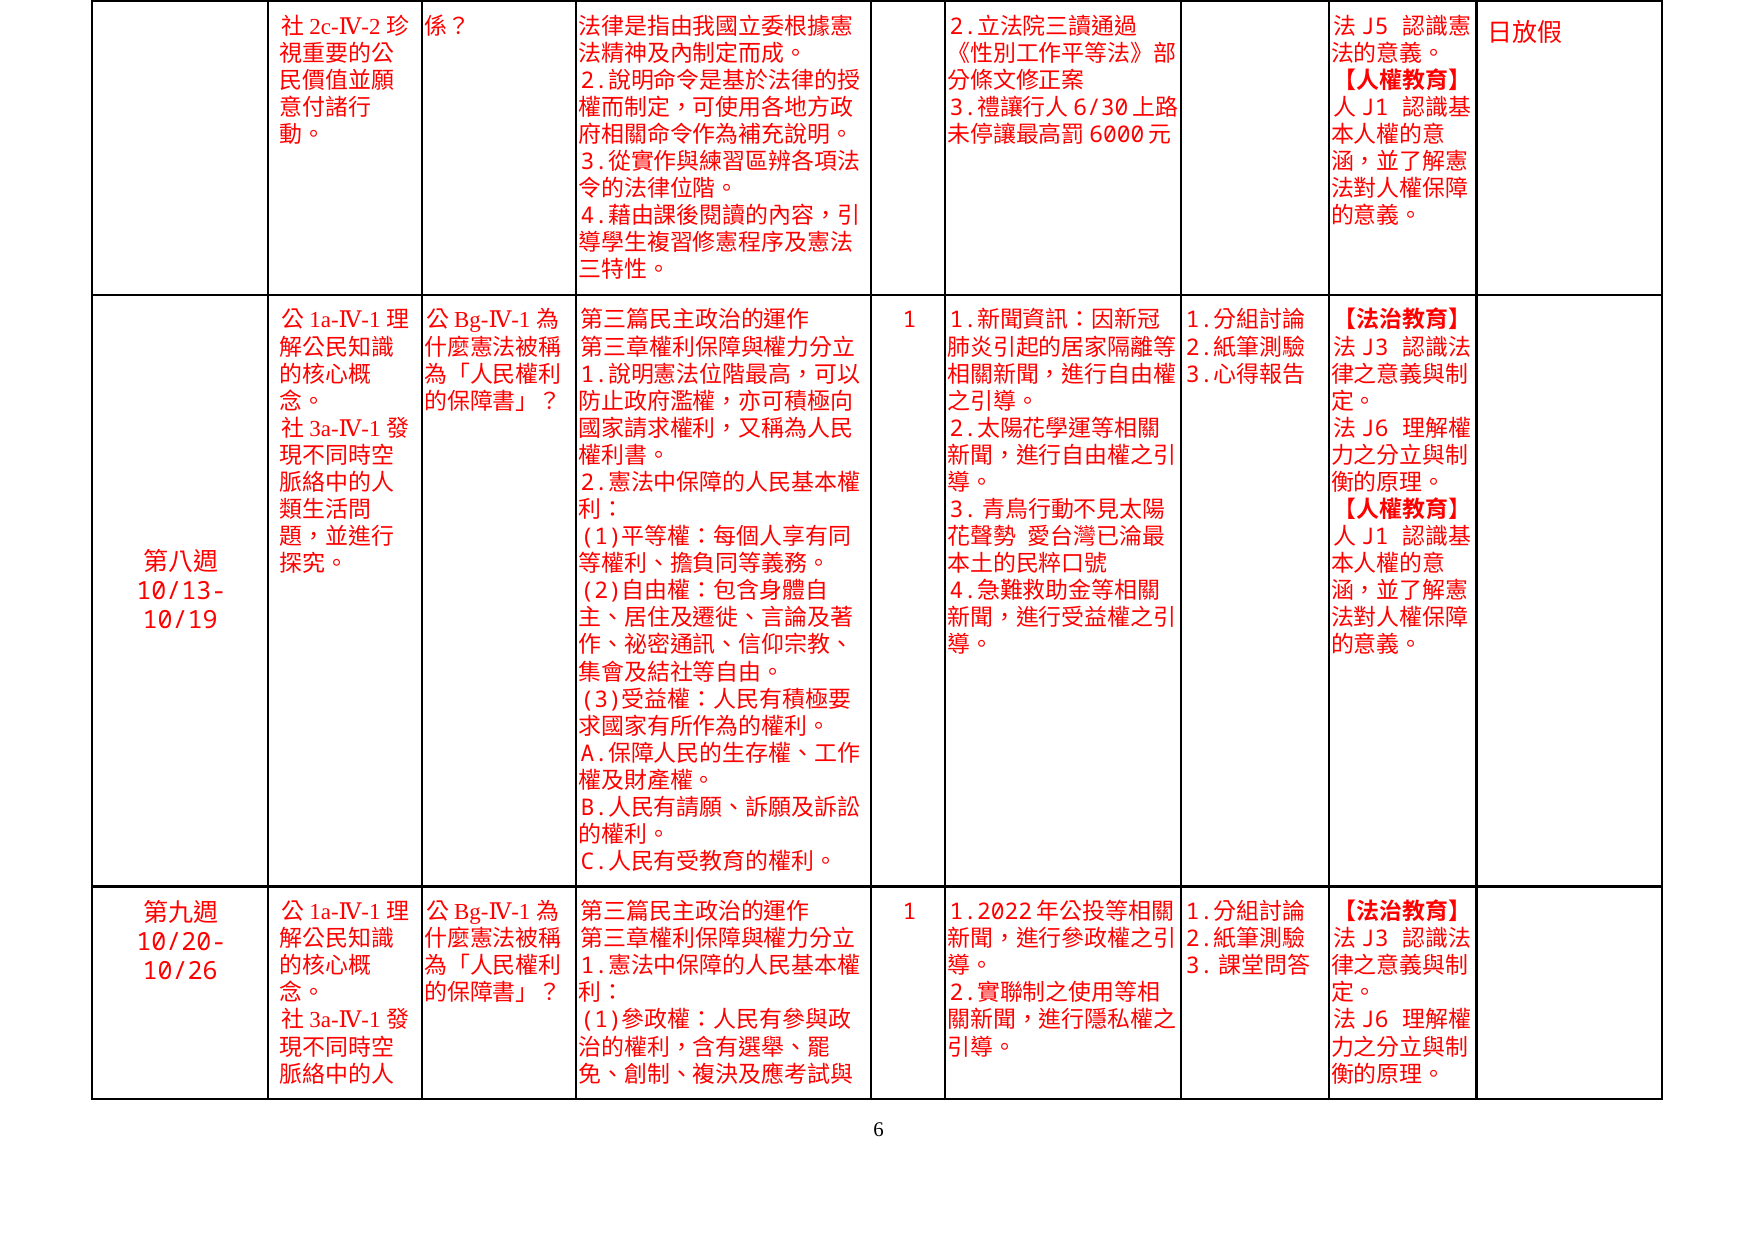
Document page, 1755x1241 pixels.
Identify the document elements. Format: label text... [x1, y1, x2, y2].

table_cell 2.立法院三讀通過《性別工作平等法》部分條文修正案 3.禮讓行人6/30上路 未停讓最高罰6000元 [946, 2, 1180, 294]
table_cell 【法治教育】 法J3 認識法律之意義與制定。 法J6 理解權力之分立與制衡的原理。 [1330, 888, 1475, 1098]
table_cell 1 [872, 296, 944, 885]
table_cell 社2c-Ⅳ-2 珍視重要的公民價值並願意付諸行動。 [269, 2, 421, 294]
table_cell 第九週 10/20-10/26 [93, 888, 267, 1098]
table_cell 【法治教育】 法J3 認識法律之意義與制定。 法J6 理解權力之分立與制衡的原理。 【人權教育】 人J1 認識基本人權的意涵，並了解憲法對人權保障的意義。 [1330, 296, 1475, 885]
table_cell 日放假 [1478, 2, 1661, 294]
table_cell 1.2022年公投等相關新聞，進行參政權之引導。 2.實聯制之使用等相關新聞，進行隱私權之引導。 [946, 888, 1180, 1098]
table_cell [872, 2, 944, 294]
table_cell 公1a-Ⅳ-1 理解公民知識的核心概念。 社3a-Ⅳ-1 發現不同時空脈絡中的人 [269, 888, 421, 1098]
table_cell 1.分組討論 2.紙筆測驗 3.心得報告 [1182, 296, 1328, 885]
table_cell 第八週 10/13-10/19 [93, 296, 267, 885]
table_cell 公Bg-Ⅳ-1 為什麼憲法被稱為「人民權利的保障書」？ [423, 296, 575, 885]
table_cell 第三篇民主政治的運作 第三章權利保障與權力分立 1.說明憲法位階最高，可以防止政府濫權，亦可積極向國家請求權利，又稱為人民權利書。 2.憲法中保障的人民基本權利： (1)平等權：每個人享有同等權利、擔負同等義務。 (2)自由權：包含身體自主、居住及遷徙、言論及著作、祕密通訊、信仰宗教、集會及結社等自由。 (3)受益權：人民有積極要求國家有所作為的權利。 A.保障人民的生存權、工作權及財產權。 B.人民有請願、訴願及訴訟的權利。 C.人民有受教育的權利。 [577, 296, 870, 885]
table_cell 第三篇民主政治的運作 第三章權利保障與權力分立 1.憲法中保障的人民基本權利： (1)參政權：人民有參與政治的權利，含有選舉、罷免、創制、複決及應考試與 [577, 888, 870, 1098]
table_cell 1.新聞資訊：因新冠肺炎引起的居家隔離等相關新聞，進行自由權之引導。 2.太陽花學運等相關新聞，進行自由權之引導。 3. 青鳥行動不見太陽花聲勢 愛台灣已淪最本土的民粹口號 4.急難救助金等相關新聞，進行受益權之引導。 [946, 296, 1180, 885]
table_cell 1 [872, 888, 944, 1098]
table_cell 公Bg-Ⅳ-1 為什麼憲法被稱為「人民權利的保障書」？ [423, 888, 575, 1098]
table_cell 1.分組討論 2.紙筆測驗 3. 課堂問答 [1182, 888, 1328, 1098]
table_cell 公1a-Ⅳ-1 理解公民知識的核心概念。 社3a-Ⅳ-1 發現不同時空脈絡中的人類生活問題，並進行探究。 [269, 296, 421, 885]
table_cell [1182, 2, 1328, 294]
table_cell [93, 2, 267, 294]
table_cell 係？ [423, 2, 575, 294]
table_cell [1478, 296, 1661, 885]
table_cell 法J5 認識憲法的意義。 【人權教育】 人J1 認識基本人權的意涵，並了解憲法對人權保障的意義。 [1330, 2, 1475, 294]
table_cell 法律是指由我國立委根據憲法精神及內制定而成。 2.說明命令是基於法律的授權而制定，可使用各地方政府相關命令作為補充說明。 3.從實作與練習區辨各項法令的法律位階。 4.藉由課後閱讀的內容，引導學生複習修憲程序及憲法三特性。 [577, 2, 870, 294]
table_cell [1478, 888, 1661, 1098]
